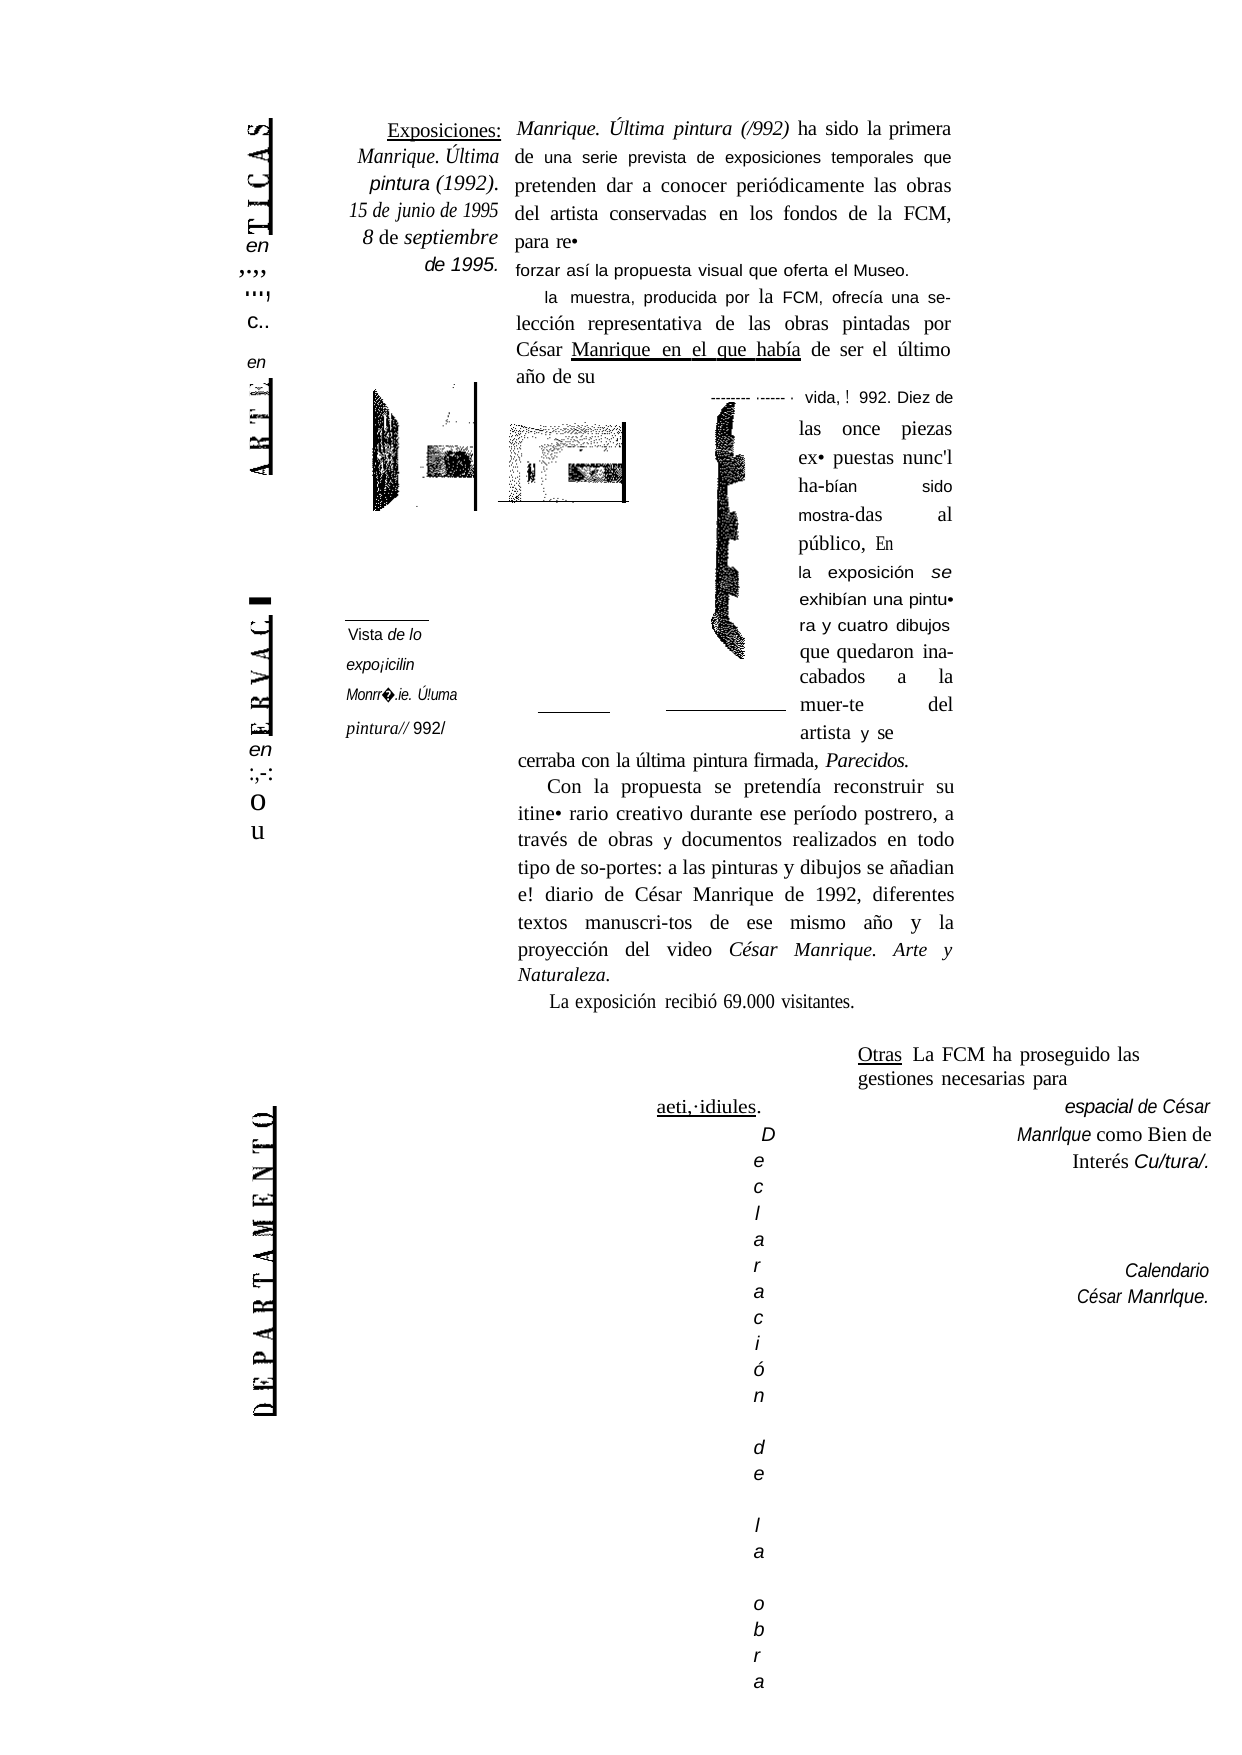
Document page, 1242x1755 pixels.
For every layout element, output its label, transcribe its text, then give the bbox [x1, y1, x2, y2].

text 15 de junio de 1995 [278, 197, 501, 222]
text la muestra, producida por la FCM, ofrecía una se-lección representativa de las obras pintadas por César Manrique en el que había de ser el último año de su [516, 284, 951, 388]
text cerraba con la última pintura firmada, Parecidos. [518, 748, 1212, 772]
text cabados a la muer-te del artista y se [799, 664, 953, 744]
text Declaración de la obra espacial de César Manrlque como Bien de Interés Cu/tura/. [1013, 1095, 1212, 1173]
text Otras La FCM ha proseguido las gestiones necesarias para [858, 1042, 1212, 1090]
text de 1995. [278, 253, 501, 275]
text Con la propuesta se pretendía reconstruir su itine• rario creativo durante ese período postrero, a través de obras y documentos realizados en todo tipo de so-portes: a las pinturas y dibujos se añadian e! diario de César Manrique de 1992, diferentes textos manuscri-tos de ese mismo año y la proyección del video César Manrique. Arte y Naturaleza. [518, 774, 954, 986]
text aeti,·idiules. [506, 1095, 762, 1118]
text en [247, 352, 274, 373]
text que quedaron ina- [799, 641, 1212, 662]
text Manrique. Última pintura (/992) ha sido la primera de una serie prevista de exposiciones temporales que pretenden dar a conocer periódicamente las obras del artista conservadas en los fondos de la FCM, para re• [514, 116, 952, 253]
text Calendario César Manrlque. [1034, 1258, 1211, 1308]
text 8 de septiembre [278, 224, 500, 249]
subtitle u [251, 817, 274, 845]
text :,-: [248, 761, 274, 786]
text en [249, 739, 274, 761]
text ,.,, [238, 247, 271, 280]
text Vista de lo expo¡icilin Monrr�.ie. Ú!uma pintura// 992/ [346, 624, 478, 738]
text c.. [247, 308, 274, 333]
text -------- ·----- · vida, ! 992. Diez de [711, 390, 1212, 407]
text la exposición se exhibían una pintu• ra y cuatro dibujos [798, 562, 953, 634]
text en [246, 236, 274, 257]
text forzar así la propuesta visual que oferta el Museo. [515, 261, 1212, 280]
text las once piezas ex• puestas nunc'l ha-bían sido mostra-das al público, En [798, 416, 952, 555]
subtitle o [249, 786, 274, 817]
text Exposiciones: Manrique. Última pintura (1992). [357, 118, 501, 195]
text La exposición recibió 69.000 visitantes. [549, 989, 1212, 1013]
text - [246, 536, 274, 644]
text ..., [244, 257, 274, 306]
